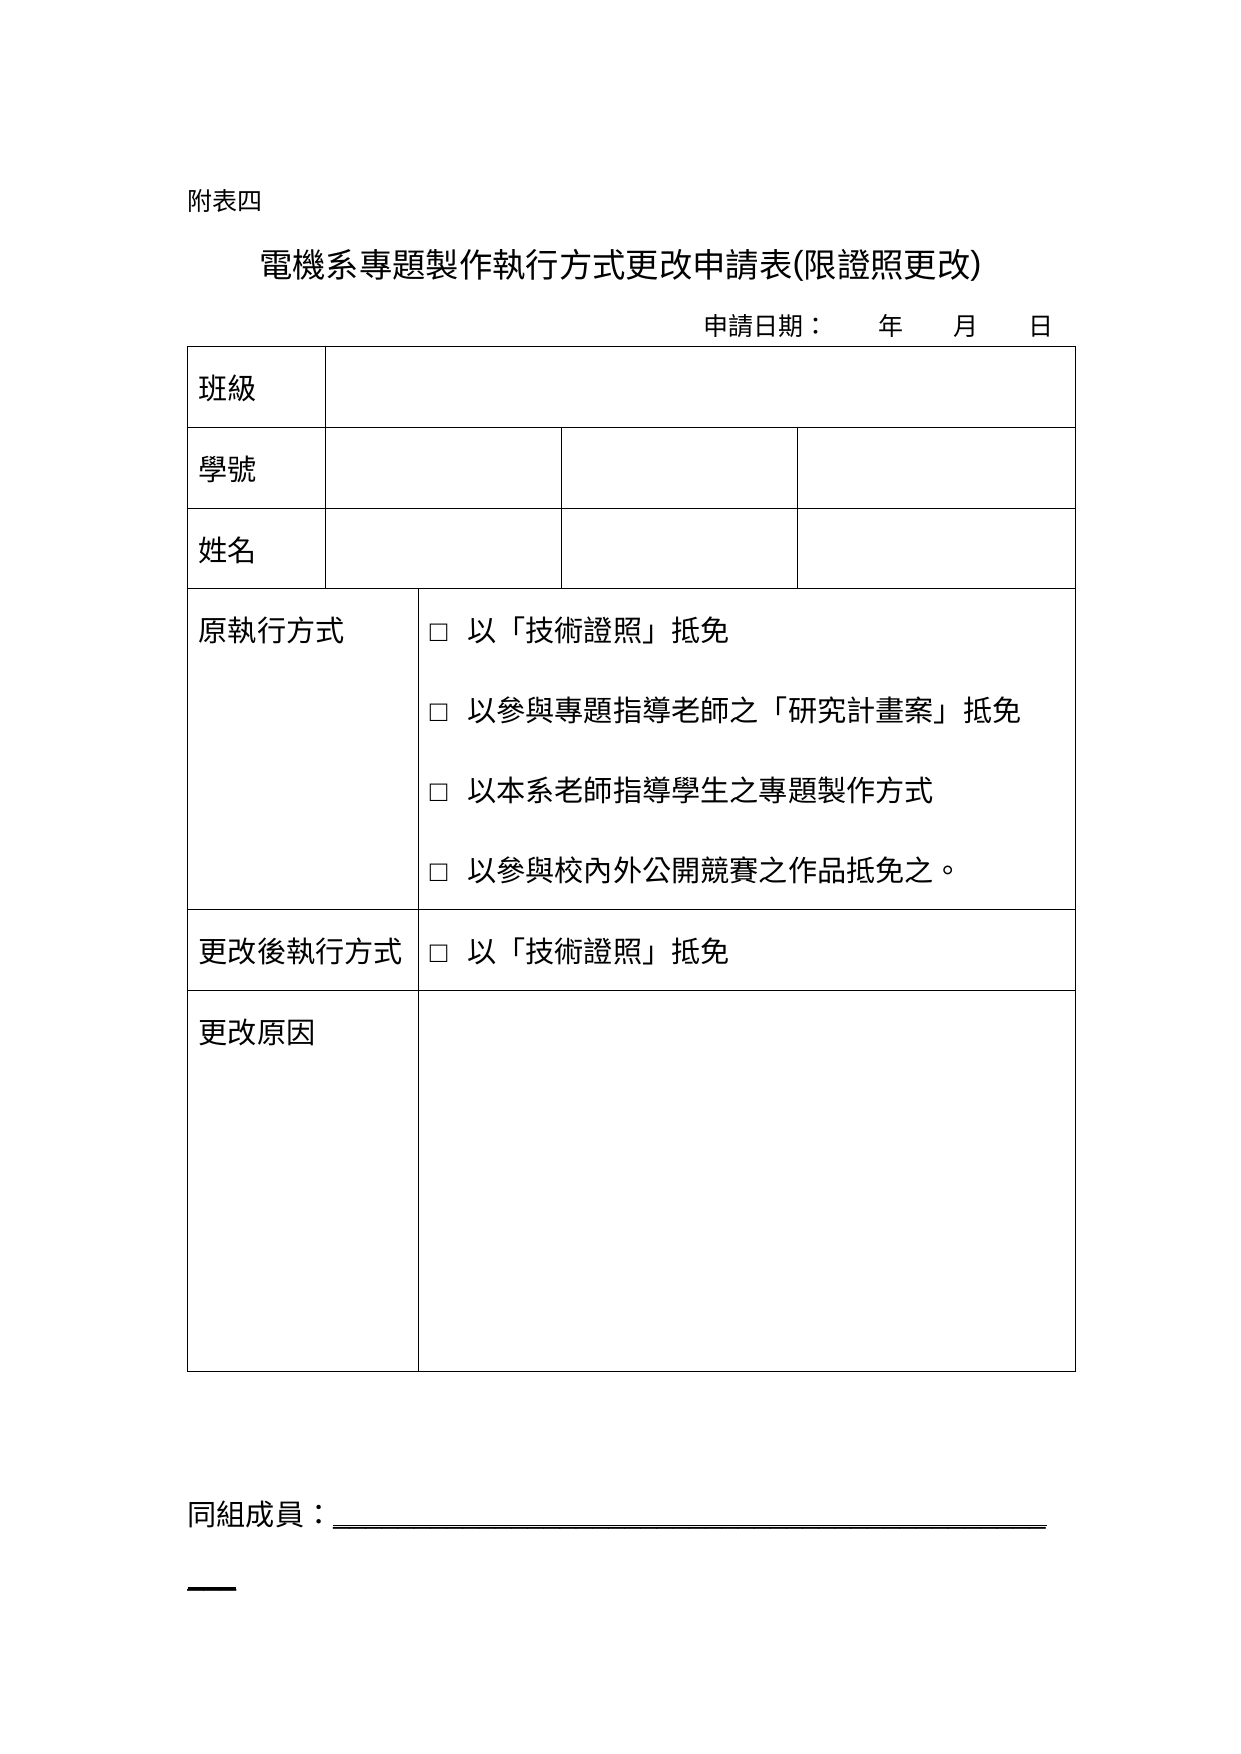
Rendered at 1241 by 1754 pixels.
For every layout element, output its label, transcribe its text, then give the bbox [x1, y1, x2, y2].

table_cell [326, 428, 561, 507]
table_cell [562, 428, 797, 507]
table_cell 學號 [188, 428, 325, 507]
table_cell 以「技術證照」抵免 [419, 910, 1075, 990]
table_header 班級 [188, 347, 325, 427]
table_header [326, 347, 1075, 427]
table_cell 以「技術證照」抵免 以參與專題指導老師之「研究計畫案」抵免 以本系老師指導學生之專題製作方式 以參與校內外公開競賽之作品抵免之。 [419, 589, 1075, 909]
text 電機系專題製作執行方式更改申請表(限證照更改) [187, 221, 1053, 283]
text 附表四 [187, 158, 1053, 221]
text 同組成員：_______________________________________________ [187, 1471, 1053, 1596]
table_cell 更改後執行方式 [188, 910, 418, 990]
table_cell 原執行方式 [188, 589, 418, 909]
table_cell 更改原因 [188, 991, 418, 1371]
table_cell 姓名 [188, 509, 325, 588]
table_cell [562, 509, 797, 588]
text 申請日期： 年 月 日 [187, 283, 1053, 346]
table_cell [798, 509, 1075, 588]
table_cell [419, 991, 1075, 1371]
table_cell [326, 509, 561, 588]
table_cell [798, 428, 1075, 507]
